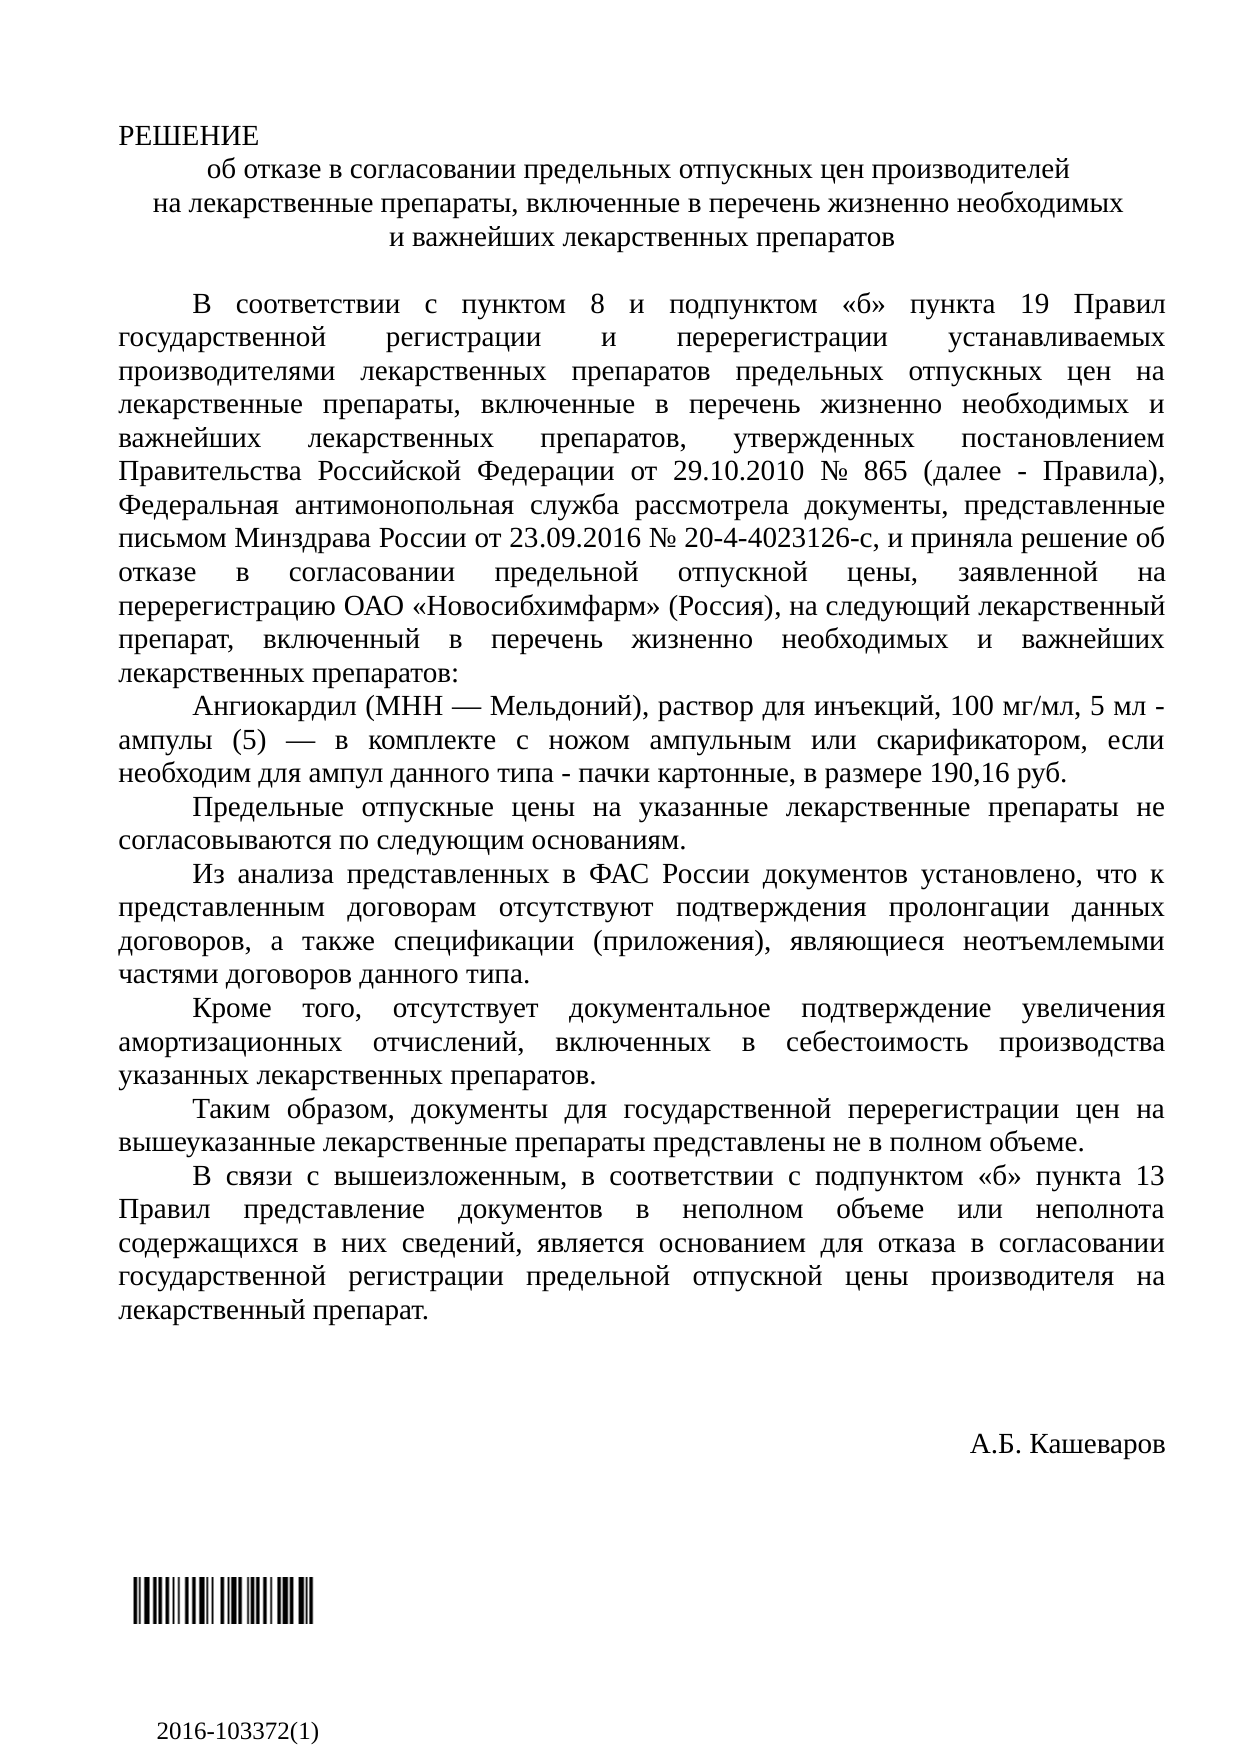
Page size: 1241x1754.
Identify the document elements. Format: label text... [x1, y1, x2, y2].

text В соответствии с пунктом 8 и подпунктом «б» пункта 19 Правил государственной регистрации и перерегистрации устанавливаемых производителями лекарственных препаратов предельных отпускных цен на лекарственные препараты, включенные в перечень жизненно необходимых и важнейших лекарственных препаратов, утвержденных постановлением Правительства Российской Федерации от 29.10.2010 № 865 (далее - Правила), Федеральная антимонопольная служба рассмотрела документы, представленные письмом Минздрава России от 23.09.2016 № 20-4-4023126-с, и приняла решение об отказе в согласовании предельной отпускной цены, заявленной на перерегистрацию ОАО «Новосибхимфарм» (Россия), на следующий лекарственный препарат, включенный в перечень жизненно необходимых и важнейших лекарственных препаратов: [118, 286, 1166, 688]
text Таким образом, документы для государственной перерегистрации цен на вышеуказанные лекарственные препараты представлены не в полном объеме. [118, 1091, 1166, 1158]
picture [118, 1577, 331, 1624]
text Ангиокардил (МНН — Мельдоний), раствор для инъекций, 100 мг/мл, 5 мл - ампулы (5) — в комплекте с ножом ампульным или скарификатором, если необходим для ампул данного типа - пачки картонные, в размере 190,16 руб. [118, 688, 1166, 789]
text на лекарственные препараты, включенные в перечень жизненно необходимых [118, 185, 1166, 219]
text и важнейших лекарственных препаратов [118, 219, 1166, 252]
text А.Б. Кашеваров [118, 1426, 1166, 1460]
text В связи с вышеизложенным, в соответствии с подпунктом «б» пункта 13 Правил представление документов в неполном объеме или неполнота содержащихся в них сведений, является основанием для отказа в согласовании государственной регистрации предельной отпускной цены производителя на лекарственный препарат. [118, 1158, 1166, 1326]
text Кроме того, отсутствует документальное подтверждение увеличения амортизационных отчислений, включенных в себестоимость производства указанных лекарственных препаратов. [118, 990, 1166, 1091]
text об отказе в согласовании предельных отпускных цен производителей [118, 152, 1166, 185]
